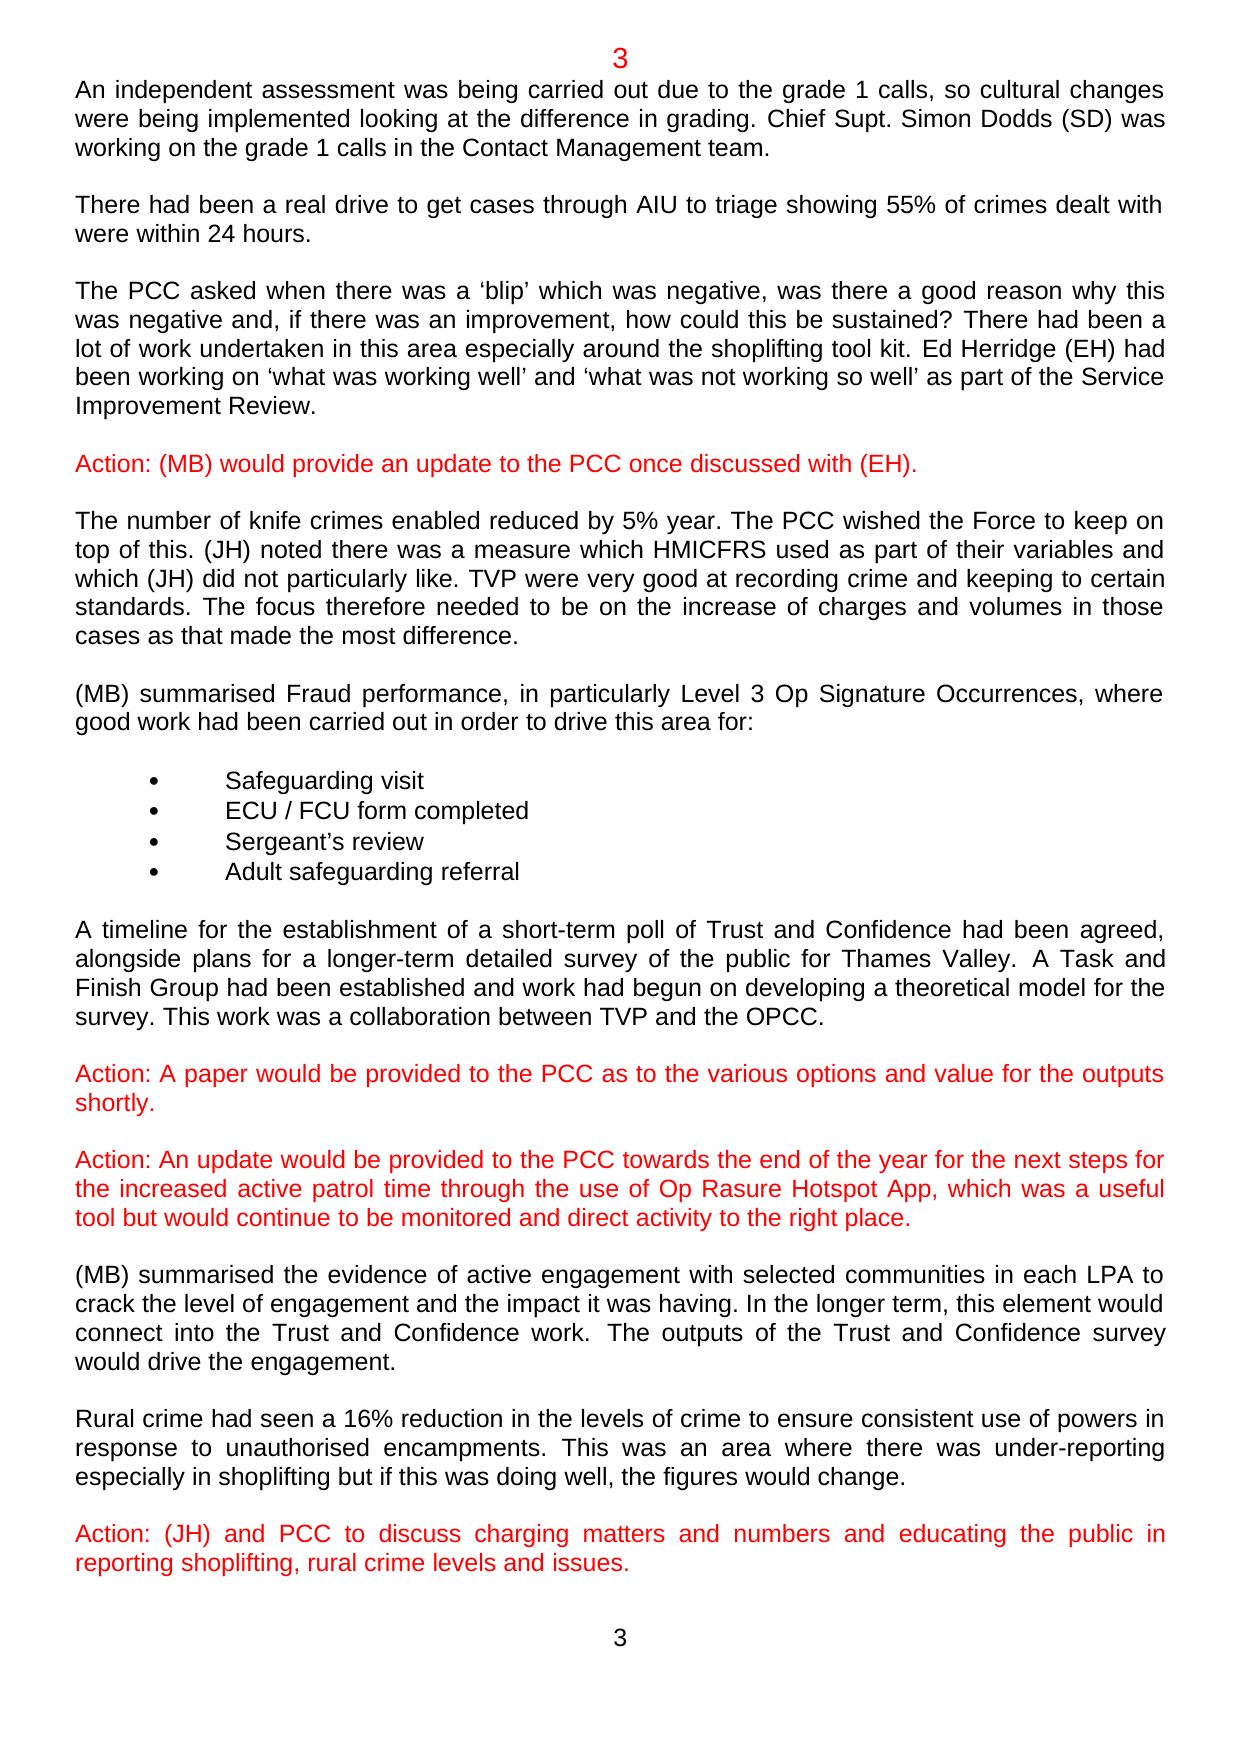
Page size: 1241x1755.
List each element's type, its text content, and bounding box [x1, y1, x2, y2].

text The number of knife crimes enabled reduced by 5% year. The PCC wished the Force to keep on top of this. (JH) noted there was a measure which HMICFRS used as part of their variables and which (JH) did not particularly like. TVP were very good at recording crime and keeping to certain standards. The focus therefore needed to be on the increase of charges and volumes in those cases as that made the most difference. [75, 506, 1166, 650]
list Sergeant’s review [150, 826, 1178, 856]
text An independent assessment was being carried out due to the grade 1 calls, so cultural changes were being implemented looking at the difference in grading. Chief Supt. Simon Dodds (SD) was working on the grade 1 calls in the Contact Management team. [75, 75, 1166, 161]
text Action: A paper would be provided to the PCC as to the various options and value for the outputs shortly. [75, 1059, 1166, 1117]
text Rural crime had seen a 16% reduction in the levels of crime to ensure consistent use of powers in response to unauthorised encampments. This was an area where there was under-reporting especially in shoplifting but if this was doing well, the figures would change. [75, 1404, 1166, 1490]
text A timeline for the establishment of a short-term poll of Trust and Confidence had been agreed, alongside plans for a longer-term detailed survey of the public for Thames Valley. A Task and Finish Group had been established and work had begun on developing a theoretical model for the survey. This work was a collaboration between TVP and the OPCC. [75, 915, 1166, 1030]
text (MB) summarised the evidence of active engagement with selected communities in each LPA to crack the level of engagement and the impact it was having. In the longer term, this element would connect into the Trust and Confidence work. The outputs of the Trust and Confidence survey would drive the engagement. [75, 1260, 1166, 1375]
list Adult safeguarding referral [150, 856, 1178, 887]
text The PCC asked when there was a ‘blip’ which was negative, was there a good reason why this was negative and, if there was an improvement, how could this be sustained? There had been a lot of work undertaken in this area especially around the shoplifting tool kit. Ed Herridge (EH) had been working on ‘what was working well’ and ‘what was not working so well’ as part of the Service Improvement Review. [75, 276, 1166, 420]
text There had been a real drive to get cases through AIU to triage showing 55% of crimes dealt with were within 24 hours. [75, 190, 1166, 247]
list ECU / FCU form completed [150, 795, 1178, 826]
text Action: (MB) would provide an update to the PCC once discussed with (EH). [75, 448, 1178, 477]
list Safeguarding visit [150, 765, 1178, 795]
text Action: (JH) and PCC to discuss charging matters and numbers and educating the public in reporting shoplifting, rural crime levels and issues. [75, 1519, 1166, 1576]
text Action: An update would be provided to the PCC towards the end of the year for the next steps for the increased active patrol time through the use of Op Rasure Hotspot App, which was a useful tool but would continue to be monitored and direct activity to the right place. [75, 1145, 1166, 1232]
text (MB) summarised Fraud performance, in particularly Level 3 Op Signature Occurrences, where good work had been carried out in order to drive this area for: [75, 678, 1166, 736]
